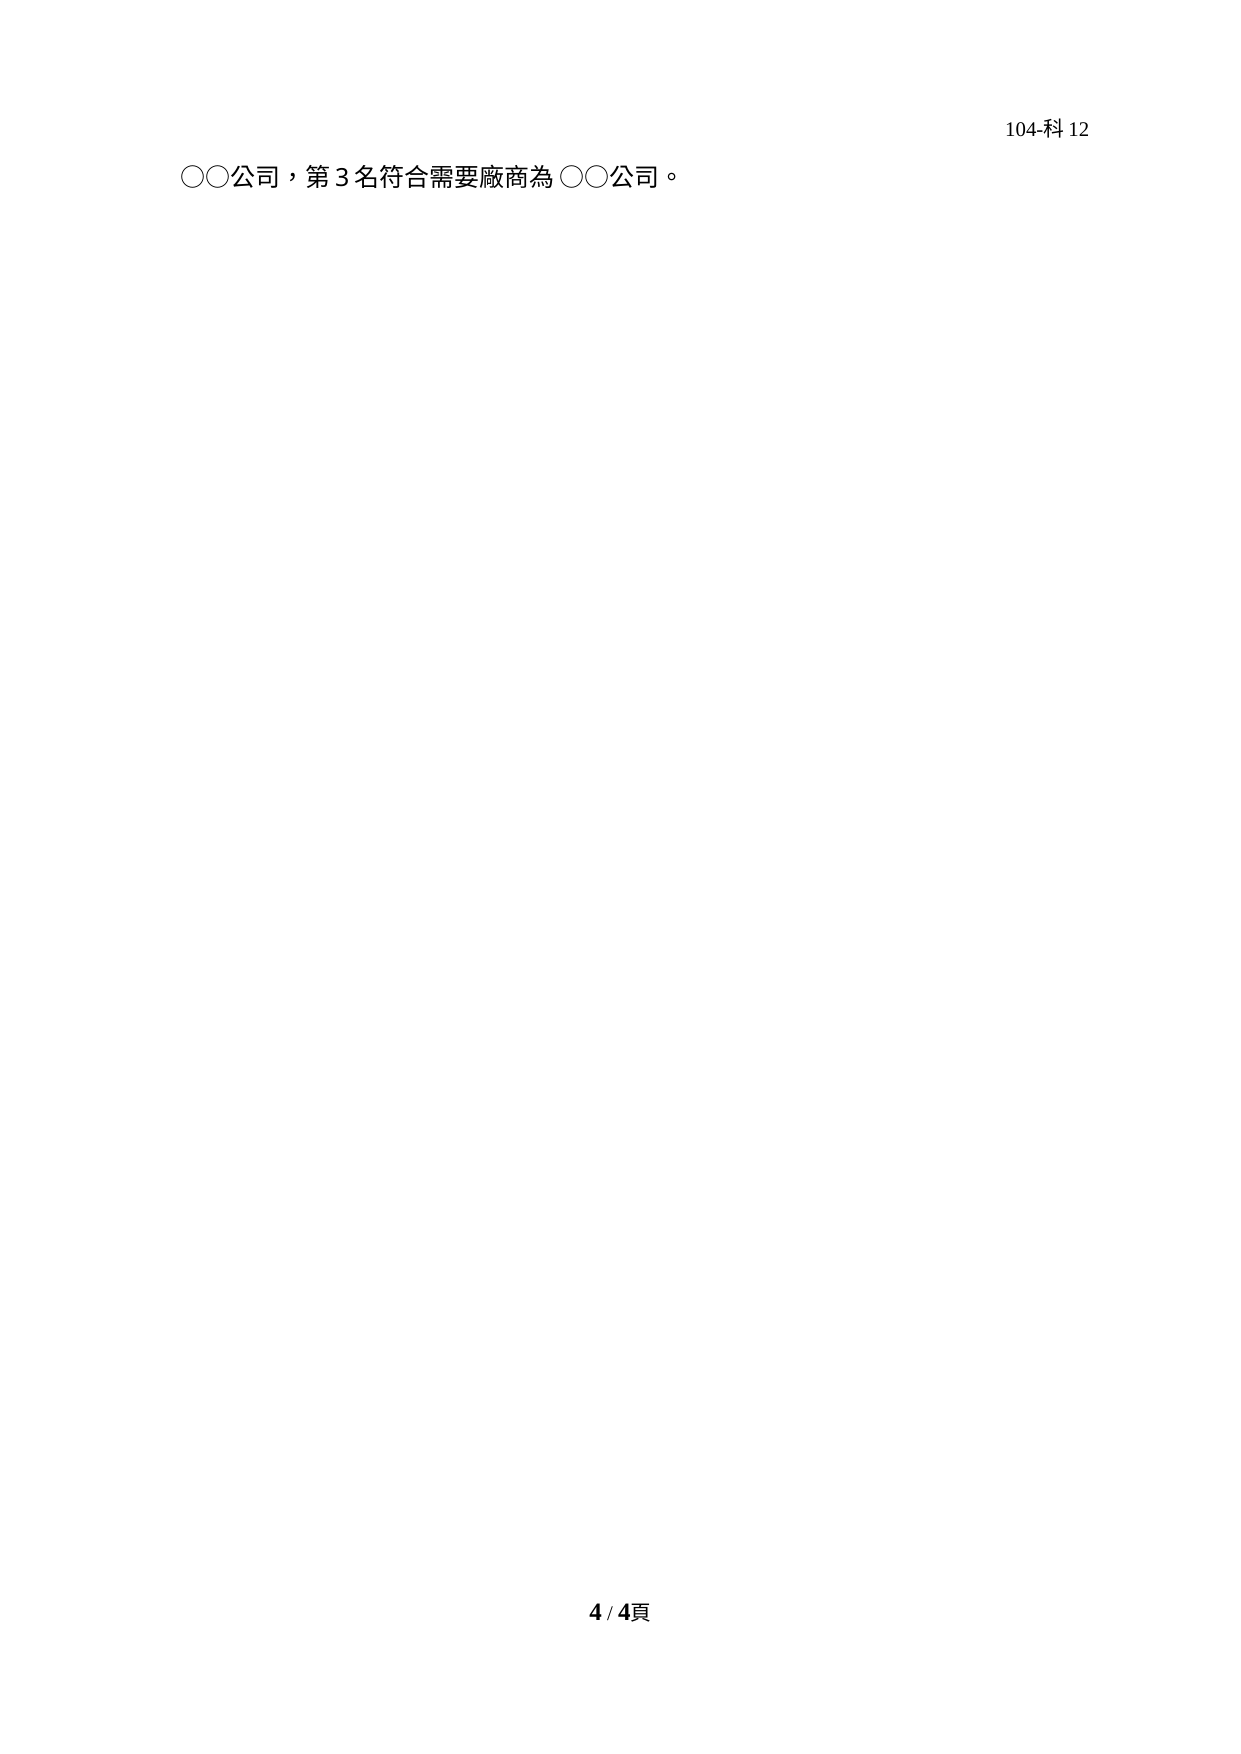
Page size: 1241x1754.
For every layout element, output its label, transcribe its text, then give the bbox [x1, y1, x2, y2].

text ○○公司，第3名符合需要廠商為 ○○公司。 [130, 157, 1110, 194]
